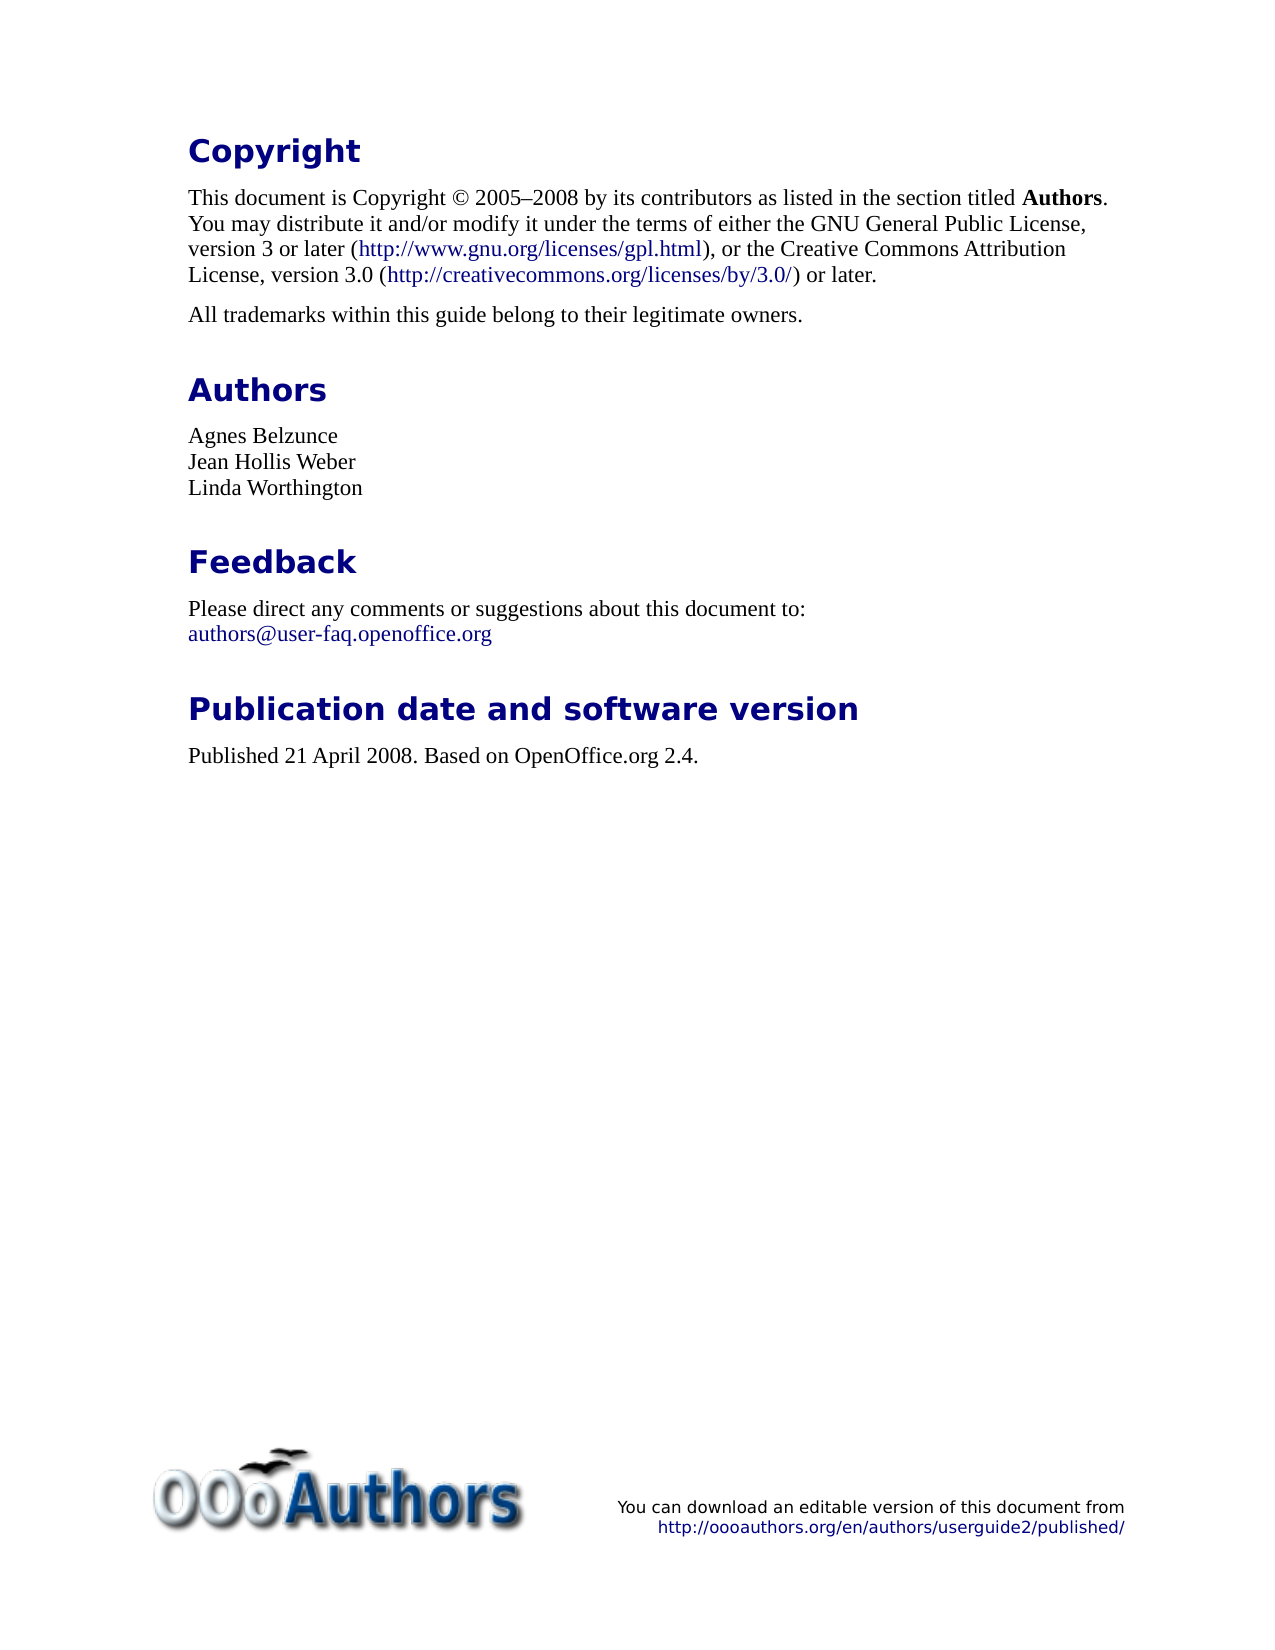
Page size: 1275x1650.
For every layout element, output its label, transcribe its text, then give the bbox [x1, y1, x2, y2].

picture [147, 1435, 532, 1538]
text This document is Copyright © 2005–2008 by its contributors as listed in the section titled Authors. You may distribute it and/or modify it under the terms of either the GNU General Public License, version 3 or later (http://www.gnu.org/licenses/gpl.html), or the Creative Commons Attribution License, version 3.0 (http://creativecommons.org/licenses/by/3.0/) or later. [188, 185, 1125, 287]
subtitle Feedback [188, 545, 1125, 581]
subtitle Authors [188, 372, 1125, 408]
text Published 21 April 2008. Based on OpenOffice.org 2.4. [188, 743, 1125, 768]
text Please direct any comments or suggestions about this document to: authors@user-faq.openoffice.org [188, 596, 1125, 647]
text Agnes Belzunce Jean Hollis Weber Linda Worthington [188, 423, 1125, 500]
subtitle Publication date and software version [188, 692, 1125, 728]
subtitle Copyright [188, 134, 1125, 170]
text All trademarks within this guide belong to their legitimate owners. [188, 302, 1125, 327]
